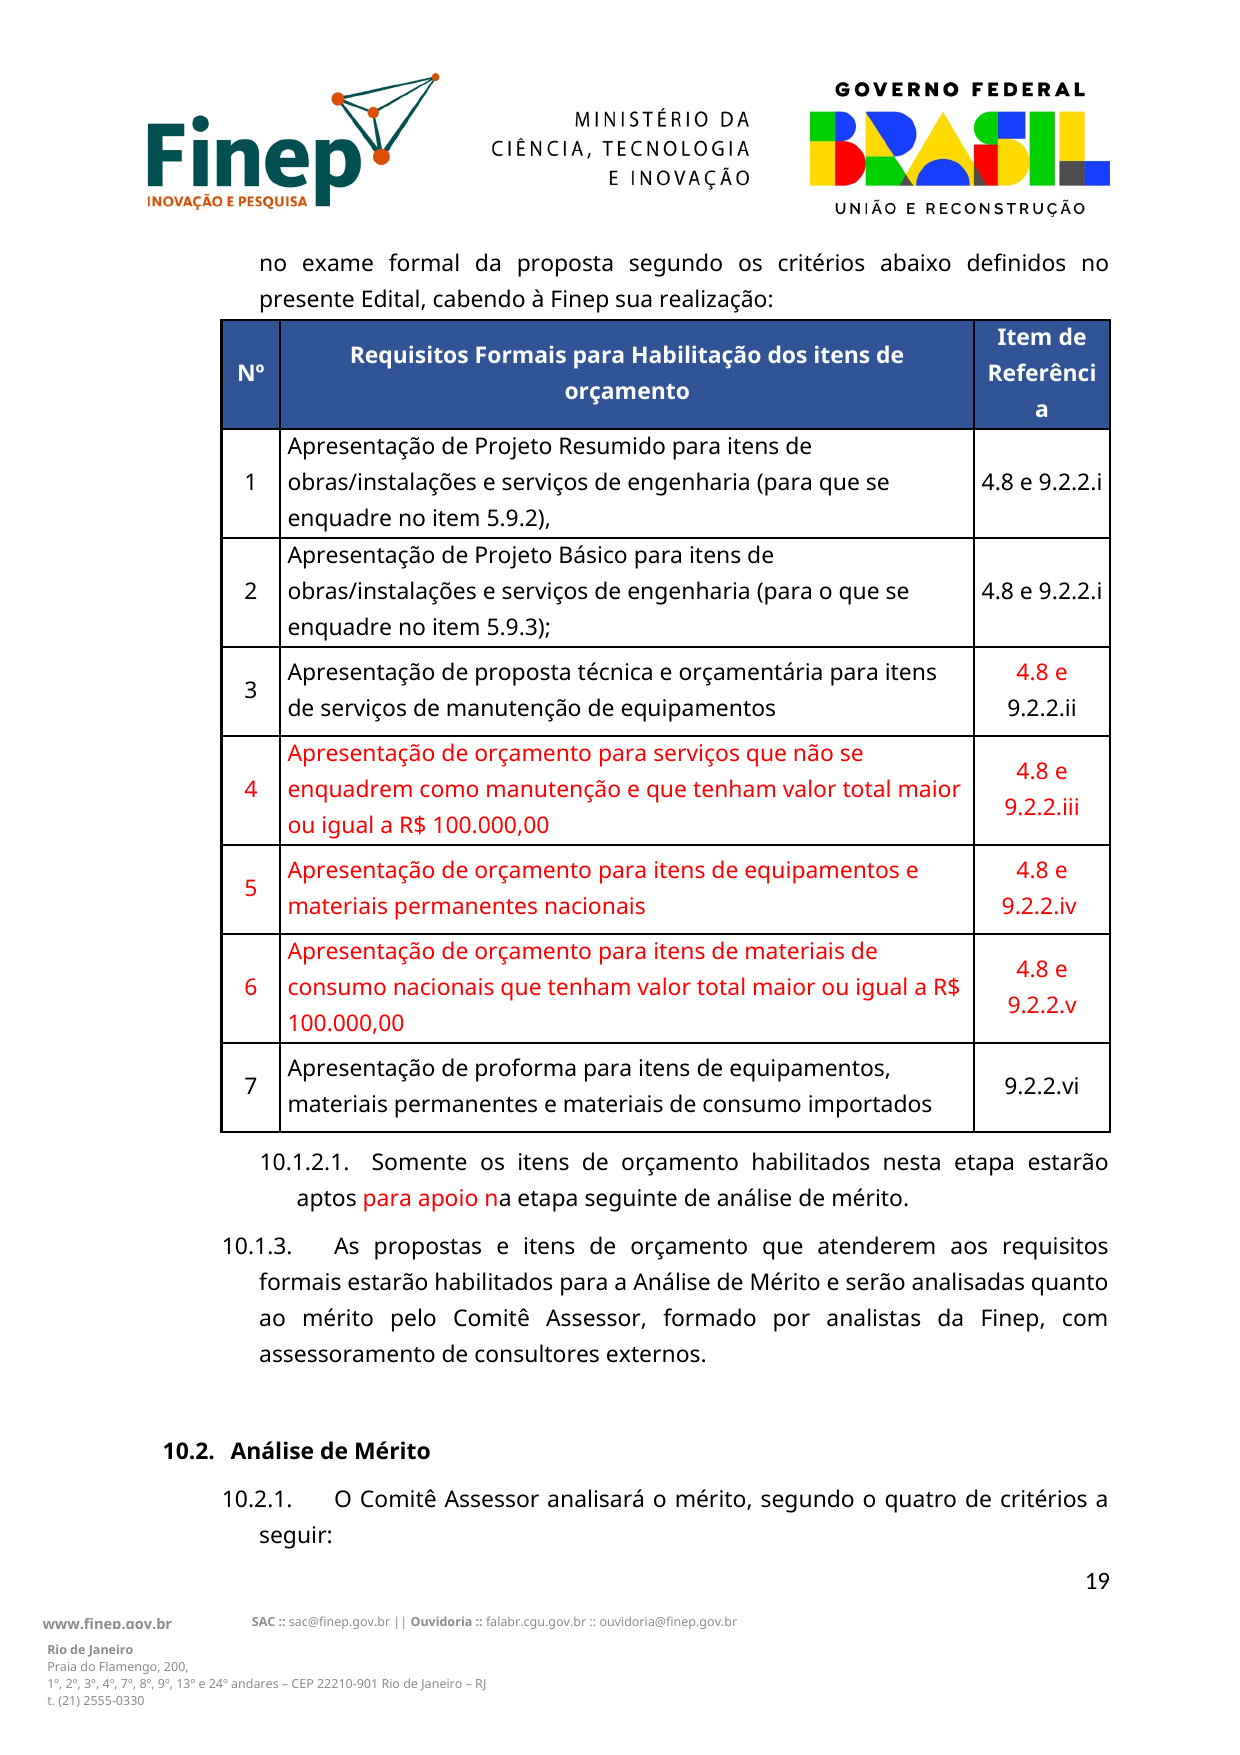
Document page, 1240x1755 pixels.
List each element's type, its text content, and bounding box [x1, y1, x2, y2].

table_cell 4.8 e 9.2.2.v [975, 935, 1109, 1042]
table_cell Apresentação de proposta técnica e orçamentária para itens de serviços de manutenção de equipamentos [281, 648, 973, 735]
list no exame formal da proposta segundo os critérios abaixo definidos no presente Edital, cabendo à Finep sua realização: [222, 247, 1110, 314]
table_cell Apresentação de orçamento para serviços que não se enquadrem como manutenção e que tenham valor total maior ou igual a R$ 100.000,00 [281, 737, 973, 844]
table_cell Apresentação de proforma para itens de equipamentos, materiais permanentes e materiais de consumo importados [281, 1044, 973, 1131]
table_cell 4.8 e 9.2.2.iii [975, 737, 1109, 844]
table_cell 3 [223, 648, 279, 735]
table_cell 4.8 e 9.2.2.i [975, 539, 1109, 646]
table_cell 4 [223, 737, 279, 844]
table_cell 4.8 e 9.2.2.ii [975, 648, 1109, 735]
list Análise de Mérito [162, 1435, 1110, 1466]
table_cell 2 [223, 539, 279, 646]
table_cell 4.8 e 9.2.2.iv [975, 846, 1109, 933]
table_cell Apresentação de orçamento para itens de equipamentos e materiais permanentes nacionais [281, 846, 973, 933]
table_cell 5 [223, 846, 279, 933]
table_header Item de Referência [975, 321, 1109, 428]
table_cell 7 [223, 1044, 279, 1131]
table_header Requisitos Formais para Habilitação dos itens de orçamento [281, 321, 973, 428]
table_cell Apresentação de Projeto Resumido para itens de obras/instalações e serviços de engenharia (para que se enquadre no item 5.9.2), [281, 430, 973, 537]
list As propostas e itens de orçamento que atenderem aos requisitos formais estarão habilitados para a Análise de Mérito e serão analisadas quanto ao mérito pelo Comitê Assessor, formado por analistas da Finep, com assessoramento de consultores externos. [222, 1230, 1110, 1369]
list Somente os itens de orçamento habilitados nesta etapa estarão aptos para apoio na etapa seguinte de análise de mérito. [259, 1146, 1110, 1213]
table_cell 6 [223, 935, 279, 1042]
table_cell 4.8 e 9.2.2.i [975, 430, 1109, 537]
table_cell Apresentação de Projeto Básico para itens de obras/instalações e serviços de engenharia (para o que se enquadre no item 5.9.3); [281, 539, 973, 646]
list O Comitê Assessor analisará o mérito, segundo o quatro de critérios a seguir: [222, 1483, 1110, 1551]
table_cell Apresentação de orçamento para itens de materiais de consumo nacionais que tenham valor total maior ou igual a R$ 100.000,00 [281, 935, 973, 1042]
table_cell 9.2.2.vi [975, 1044, 1109, 1131]
table_header Nº [223, 321, 279, 428]
table_cell 1 [223, 430, 279, 537]
